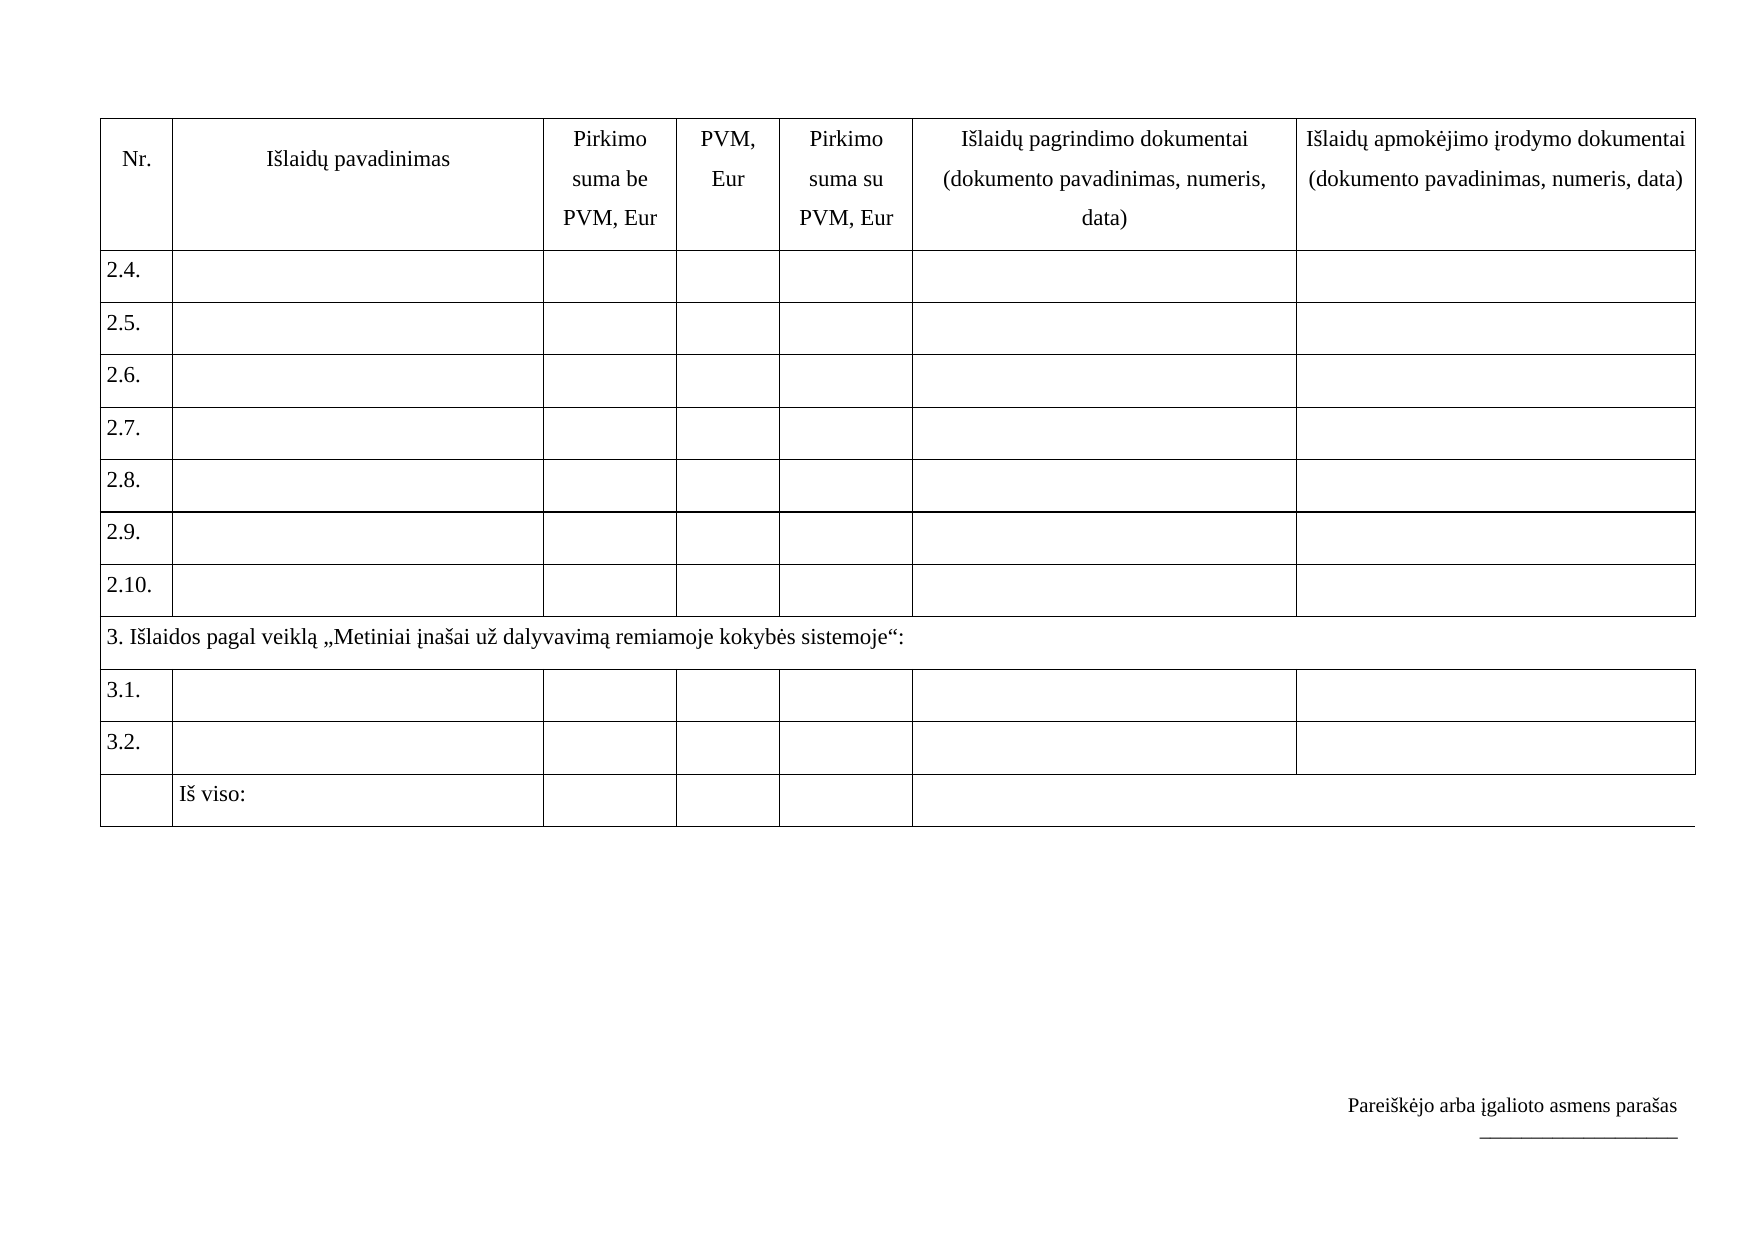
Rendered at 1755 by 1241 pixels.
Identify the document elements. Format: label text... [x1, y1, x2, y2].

table_cell [1297, 513, 1695, 564]
table_cell Iš viso: [173, 775, 543, 826]
table_cell [780, 775, 912, 826]
table_cell [913, 565, 1296, 616]
table_cell [780, 408, 912, 459]
table_cell [913, 460, 1296, 511]
table_cell [173, 670, 543, 721]
table_cell [1297, 408, 1695, 459]
table_cell [677, 722, 779, 773]
table_cell [173, 251, 543, 302]
table_header Išlaidų pavadinimas [173, 119, 543, 249]
table_cell [544, 670, 676, 721]
table_cell 2.9. [101, 513, 172, 564]
table_cell [913, 303, 1296, 354]
table_cell [173, 460, 543, 511]
table_cell [913, 722, 1296, 773]
table_cell [780, 355, 912, 407]
table_cell [780, 670, 912, 721]
table_cell [544, 565, 676, 616]
table_header Pirkimo suma su PVM, Eur [780, 119, 912, 249]
table_header Išlaidų pagrindimo dokumentai (dokumento pavadinimas, numeris, data) [913, 119, 1296, 249]
table_cell [677, 251, 779, 302]
table_cell [1297, 355, 1695, 407]
table_cell 2.8. [101, 460, 172, 511]
table_cell 3. Išlaidos pagal veiklą „Metiniai įnašai už dalyvavimą remiamoje kokybės sistemoje“: [101, 617, 1695, 669]
table_cell [677, 775, 779, 826]
table_cell [173, 303, 543, 354]
table_header Nr. [101, 119, 172, 249]
table_cell [913, 513, 1296, 564]
table_cell 2.5. [101, 303, 172, 354]
table_cell [173, 408, 543, 459]
table_cell 2.10. [101, 565, 172, 616]
table_cell [677, 303, 779, 354]
table_cell [1297, 565, 1695, 616]
table_cell [544, 408, 676, 459]
table_cell [1297, 722, 1695, 773]
table_cell [913, 251, 1296, 302]
table_cell [913, 355, 1296, 407]
table_cell [780, 460, 912, 511]
table_cell [780, 722, 912, 773]
table_cell 2.7. [101, 408, 172, 459]
table_cell [173, 565, 543, 616]
table_cell [780, 303, 912, 354]
table_cell [780, 565, 912, 616]
table_cell [780, 513, 912, 564]
table_cell [173, 722, 543, 773]
table_cell [677, 408, 779, 459]
table_cell [780, 251, 912, 302]
table_cell [677, 355, 779, 407]
table_cell [544, 775, 676, 826]
table_cell [544, 251, 676, 302]
table_header Pirkimo suma be PVM, Eur [544, 119, 676, 249]
table_cell [677, 513, 779, 564]
table_cell [677, 670, 779, 721]
table_cell [1297, 670, 1695, 721]
table_cell [677, 460, 779, 511]
table_cell 3.2. [101, 722, 172, 773]
table_cell 2.4. [101, 251, 172, 302]
table_cell [913, 775, 1695, 826]
table_cell [544, 303, 676, 354]
table_cell 3.1. [101, 670, 172, 721]
table_cell [544, 460, 676, 511]
table_header PVM, Eur [677, 119, 779, 249]
table_cell [913, 670, 1296, 721]
table_cell [173, 355, 543, 407]
table_cell [173, 513, 543, 564]
table_cell [1297, 460, 1695, 511]
table_cell [1297, 303, 1695, 354]
table_cell [544, 513, 676, 564]
table_cell [544, 355, 676, 407]
table_header Išlaidų apmokėjimo įrodymo dokumentai (dokumento pavadinimas, numeris, data) [1297, 119, 1695, 249]
table_cell [677, 565, 779, 616]
table_cell [913, 408, 1296, 459]
table_cell [544, 722, 676, 773]
table_cell [1297, 251, 1695, 302]
table_cell 2.6. [101, 355, 172, 407]
table_cell [101, 775, 172, 826]
